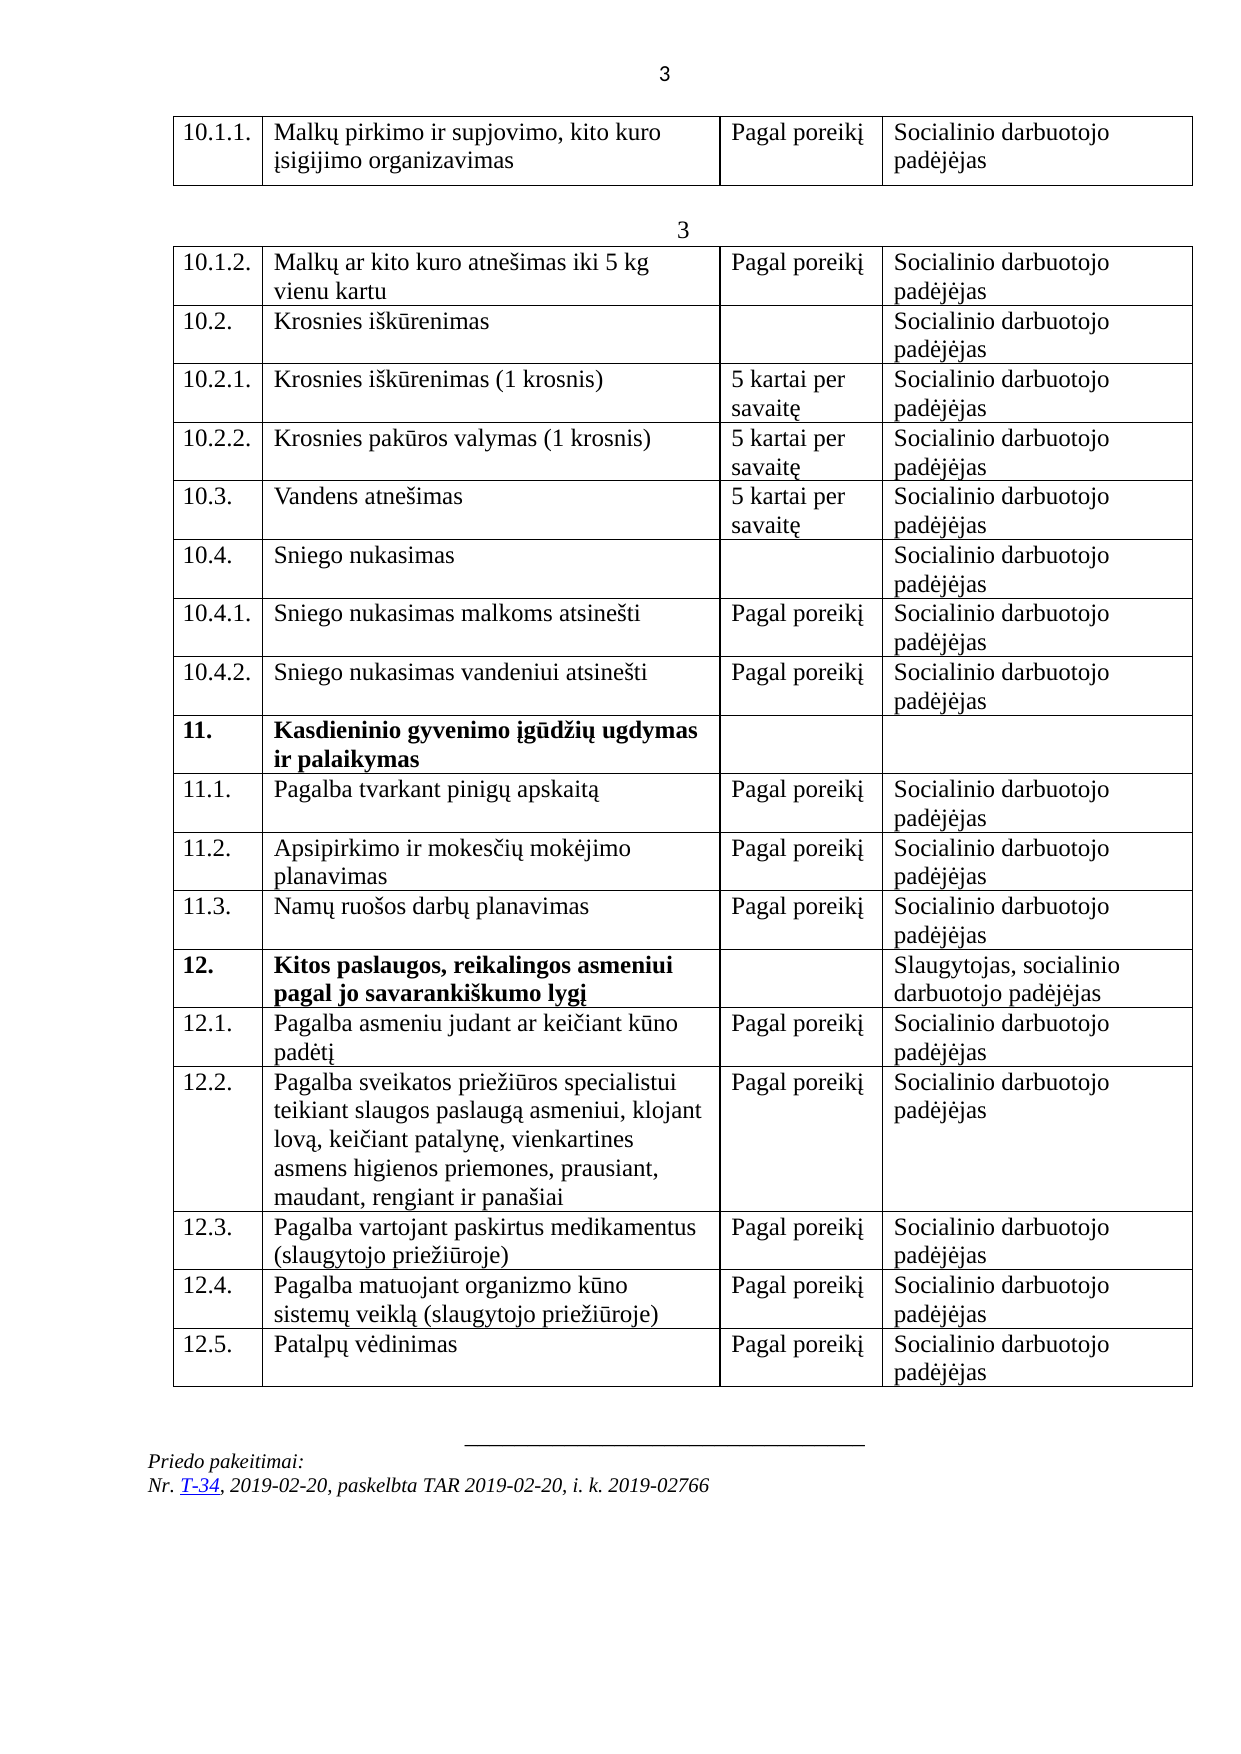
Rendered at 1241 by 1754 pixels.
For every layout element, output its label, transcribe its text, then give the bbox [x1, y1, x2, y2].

table_cell Pagalba tvarkant pinigų apskaitą [263, 774, 719, 832]
table_cell Pagal poreikį [721, 1329, 882, 1386]
table_cell 10.3. [174, 481, 262, 539]
table_cell Socialinio darbuotojo padėjėjas [883, 599, 1192, 656]
table_cell Pagalba matuojant organizmo kūno sistemų veiklą (slaugytojo priežiūroje) [263, 1270, 719, 1328]
table_cell Pagal poreikį [721, 1212, 882, 1269]
table_cell Patalpų vėdinimas [263, 1329, 719, 1386]
table_cell Slaugytojas, socialinio darbuotojo padėjėjas [883, 950, 1192, 1007]
table_cell Socialinio darbuotojo padėjėjas [883, 247, 1192, 305]
table_cell Pagalba asmeniu judant ar keičiant kūno padėtį [263, 1008, 719, 1066]
table_cell [883, 716, 1192, 773]
table_cell [262, 186, 720, 215]
table_cell 10.4.1. [174, 599, 262, 656]
table_cell [883, 186, 1192, 215]
table_cell Malkų ar kito kuro atnešimas iki 5 kg vienu kartu [263, 247, 719, 305]
table_cell 11.3. [174, 891, 262, 949]
table_cell Sniego nukasimas malkoms atsinešti [263, 599, 719, 656]
table_cell Pagal poreikį [721, 247, 882, 305]
table_cell Socialinio darbuotojo padėjėjas [883, 833, 1192, 890]
table_cell 12. [174, 950, 262, 1007]
table_cell Socialinio darbuotojo padėjėjas [883, 1067, 1192, 1211]
table_cell Socialinio darbuotojo padėjėjas [883, 540, 1192, 597]
table_cell Sniego nukasimas [263, 540, 719, 597]
table_cell 10.2.2. [174, 423, 262, 480]
table_cell 11.1. [174, 774, 262, 832]
table_cell Pagal poreikį [721, 1008, 882, 1066]
table_cell 3 [174, 215, 1192, 246]
table_cell Pagalba vartojant paskirtus medikamentus (slaugytojo priežiūroje) [263, 1212, 719, 1269]
table_cell 10.2.1. [174, 364, 262, 422]
table_cell 12.5. [174, 1329, 262, 1386]
table_cell Kasdieninio gyvenimo įgūdžių ugdymas ir palaikymas [263, 716, 719, 773]
table_cell Pagal poreikį [721, 117, 882, 185]
table_cell Kitos paslaugos, reikalingos asmeniui pagal jo savarankiškumo lygį [263, 950, 719, 1007]
table_cell Socialinio darbuotojo padėjėjas [883, 364, 1192, 422]
table_cell Socialinio darbuotojo padėjėjas [883, 306, 1192, 363]
table_cell Socialinio darbuotojo padėjėjas [883, 1008, 1192, 1066]
table_cell Malkų pirkimo ir supjovimo, kito kuro įsigijimo organizavimas [263, 117, 719, 185]
table_cell Pagal poreikį [721, 833, 882, 890]
table_cell Pagal poreikį [721, 891, 882, 949]
table_cell Krosnies iškūrenimas [263, 306, 719, 363]
table_cell Socialinio darbuotojo padėjėjas [883, 774, 1192, 832]
table_cell [721, 716, 882, 773]
text ________________________________ [148, 1420, 1181, 1449]
table_cell Pagal poreikį [721, 657, 882, 714]
table_cell 12.3. [174, 1212, 262, 1269]
table_cell Socialinio darbuotojo padėjėjas [883, 117, 1192, 185]
table_cell 12.1. [174, 1008, 262, 1066]
table_cell Socialinio darbuotojo padėjėjas [883, 1212, 1192, 1269]
table_cell 5 kartai per savaitę [721, 481, 882, 539]
table_cell Socialinio darbuotojo padėjėjas [883, 657, 1192, 714]
text Nr. T-34, 2019-02-20, paskelbta TAR 2019-02-20, i. k. 2019-02766 [148, 1473, 1181, 1497]
table_cell 5 kartai per savaitę [721, 423, 882, 480]
table_cell 12.4. [174, 1270, 262, 1328]
table_cell 5 kartai per savaitę [721, 364, 882, 422]
table_cell Apsipirkimo ir mokesčių mokėjimo planavimas [263, 833, 719, 890]
table_cell Krosnies iškūrenimas (1 krosnis) [263, 364, 719, 422]
table_cell Pagal poreikį [721, 774, 882, 832]
table_cell Socialinio darbuotojo padėjėjas [883, 481, 1192, 539]
table_cell 10.2. [174, 306, 262, 363]
table_cell 10.1.1. [174, 117, 262, 185]
table_cell Pagalba sveikatos priežiūros specialistui teikiant slaugos paslaugą asmeniui, klojant lovą, keičiant patalynę, vienkartines asmens higienos priemones, prausiant, maudant, rengiant ir panašiai [263, 1067, 719, 1211]
table_cell Namų ruošos darbų planavimas [263, 891, 719, 949]
table_cell [720, 186, 882, 215]
table_cell Pagal poreikį [721, 1067, 882, 1211]
table_cell [721, 540, 882, 597]
table_cell Sniego nukasimas vandeniui atsinešti [263, 657, 719, 714]
table_cell 10.4.2. [174, 657, 262, 714]
table_cell 11.2. [174, 833, 262, 890]
table_cell Socialinio darbuotojo padėjėjas [883, 423, 1192, 480]
text Priedo pakeitimai: [148, 1449, 1181, 1473]
table_cell [721, 950, 882, 1007]
table_cell 10.1.2. [174, 247, 262, 305]
table_cell 11. [174, 716, 262, 773]
table_cell Pagal poreikį [721, 1270, 882, 1328]
table_cell Socialinio darbuotojo padėjėjas [883, 1329, 1192, 1386]
table_cell 10.4. [174, 540, 262, 597]
table_cell Socialinio darbuotojo padėjėjas [883, 891, 1192, 949]
table_cell Vandens atnešimas [263, 481, 719, 539]
table_cell Socialinio darbuotojo padėjėjas [883, 1270, 1192, 1328]
table_cell Pagal poreikį [721, 599, 882, 656]
table_cell [721, 306, 882, 363]
table_cell Krosnies pakūros valymas (1 krosnis) [263, 423, 719, 480]
table_cell [174, 186, 262, 215]
table_cell 12.2. [174, 1067, 262, 1211]
